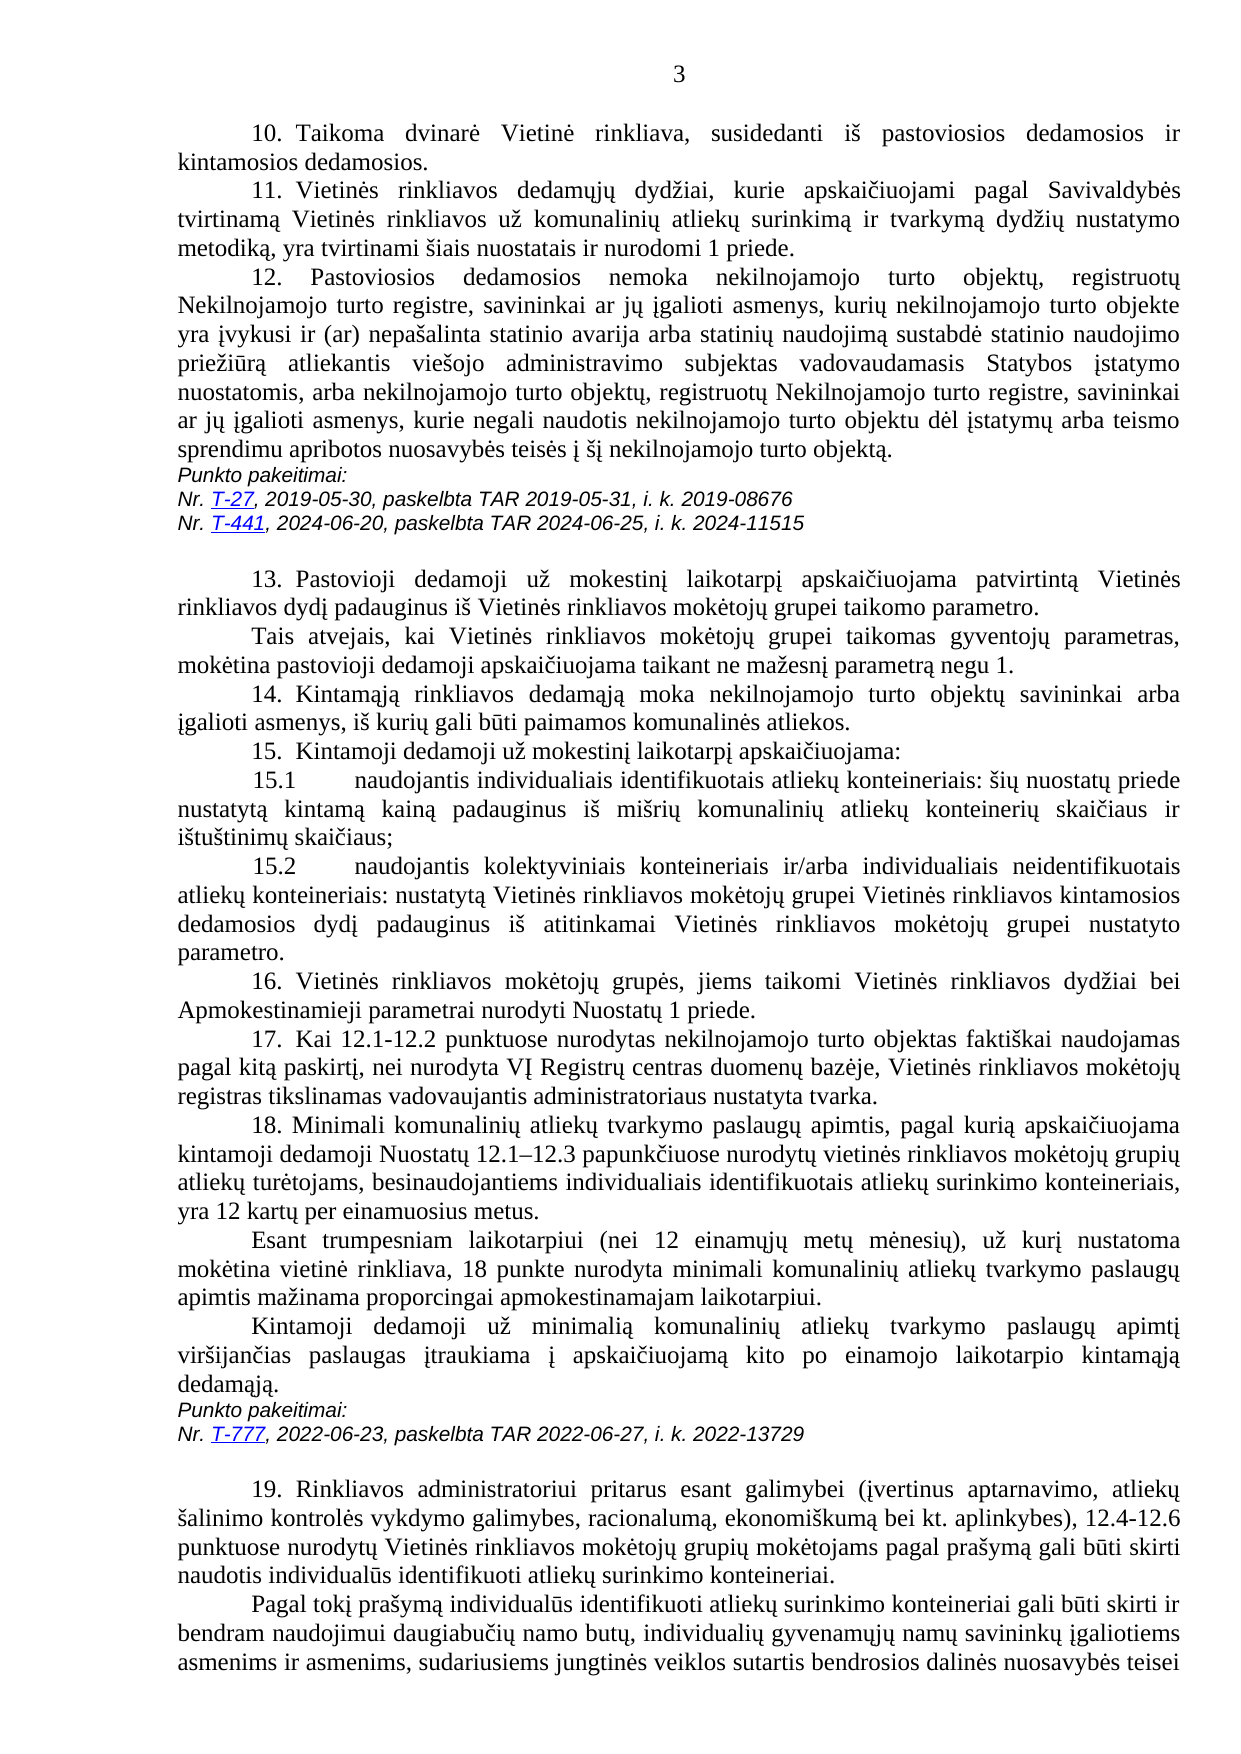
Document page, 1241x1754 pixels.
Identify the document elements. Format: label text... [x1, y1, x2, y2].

text Tais atvejais, kai Vietinės rinkliavos mokėtojų grupei taikomas gyventojų parametras, mokėtina pastovioji dedamoji apskaičiuojama taikant ne mažesnį parametrą negu 1. [177, 621, 1181, 679]
text 11. Vietinės rinkliavos dedamųjų dydžiai, kurie apskaičiuojami pagal Savivaldybės tvirtinamą Vietinės rinkliavos už komunalinių atliekų surinkimą ir tvarkymą dydžių nustatymo metodiką, yra tvirtinami šiais nuostatais ir nurodomi 1 priede. [177, 176, 1181, 262]
text Punkto pakeitimai: [177, 1397, 1181, 1421]
text Nr. T-777, 2022-06-23, paskelbta TAR 2022-06-27, i. k. 2022-13729 [177, 1421, 1181, 1445]
text Esant trumpesniam laikotarpiui (nei 12 einamųjų metų mėnesių), už kurį nustatoma mokėtina vietinė rinkliava, 18 punkte nurodyta minimali komunalinių atliekų tvarkymo paslaugų apimtis mažinama proporcingai apmokestinamajam laikotarpiui. [177, 1225, 1181, 1311]
text 16. Vietinės rinkliavos mokėtojų grupės, jiems taikomi Vietinės rinkliavos dydžiai bei Apmokestinamieji parametrai nurodyti Nuostatų 1 priede. [177, 966, 1181, 1024]
text 14. Kintamąją rinkliavos dedamąją moka nekilnojamojo turto objektų savininkai arba įgalioti asmenys, iš kurių gali būti paimamos komunalinės atliekos. [177, 679, 1181, 736]
text 15. Kintamoji dedamoji už mokestinį laikotarpį apskaičiuojama: [177, 736, 1181, 765]
text Pagal tokį prašymą individualūs identifikuoti atliekų surinkimo konteineriai gali būti skirti ir bendram naudojimui daugiabučių namo butų, individualių gyvenamųjų namų savininkų įgaliotiems asmenims ir asmenims, sudariusiems jungtinės veiklos sutartis bendrosios dalinės nuosavybės teisei [177, 1589, 1181, 1675]
text Punkto pakeitimai: [177, 463, 1181, 487]
text Nr. T-441, 2024-06-20, paskelbta TAR 2024-06-25, i. k. 2024-11515 [177, 511, 1181, 535]
text 13. Pastovioji dedamoji už mokestinį laikotarpį apskaičiuojama patvirtintą Vietinės rinkliavos dydį padauginus iš Vietinės rinkliavos mokėtojų grupei taikomo parametro. [177, 564, 1181, 621]
text Nr. T-27, 2019-05-30, paskelbta TAR 2019-05-31, i. k. 2019-08676 [177, 487, 1181, 511]
text Kintamoji dedamoji už minimalią komunalinių atliekų tvarkymo paslaugų apimtį viršijančias paslaugas įtraukiama į apskaičiuojamą kito po einamojo laikotarpio kintamąją dedamąją. [177, 1311, 1181, 1397]
text 17. Kai 12.1-12.2 punktuose nurodytas nekilnojamojo turto objektas faktiškai naudojamas pagal kitą paskirtį, nei nurodyta VĮ Registrų centras duomenų bazėje, Vietinės rinkliavos mokėtojų registras tikslinamas vadovaujantis administratoriaus nustatyta tvarka. [177, 1024, 1181, 1110]
text 10. Taikoma dvinarė Vietinė rinkliava, susidedanti iš pastoviosios dedamosios ir kintamosios dedamosios. [177, 118, 1181, 176]
text 18. Minimali komunalinių atliekų tvarkymo paslaugų apimtis, pagal kurią apskaičiuojama kintamoji dedamoji Nuostatų 12.1–12.3 papunkčiuose nurodytų vietinės rinkliavos mokėtojų grupių atliekų turėtojams, besinaudojantiems individualiais identifikuotais atliekų surinkimo konteineriais, yra 12 kartų per einamuosius metus. [177, 1110, 1181, 1225]
text 15.1 naudojantis individualiais identifikuotais atliekų konteineriais: šių nuostatų priede nustatytą kintamą kainą padauginus iš mišrių komunalinių atliekų konteinerių skaičiaus ir ištuštinimų skaičiaus; [177, 765, 1181, 851]
text 15.2 naudojantis kolektyviniais konteineriais ir/arba individualiais neidentifikuotais atliekų konteineriais: nustatytą Vietinės rinkliavos mokėtojų grupei Vietinės rinkliavos kintamosios dedamosios dydį padauginus iš atitinkamai Vietinės rinkliavos mokėtojų grupei nustatyto parametro. [177, 851, 1181, 966]
text 19. Rinkliavos administratoriui pritarus esant galimybei (įvertinus aptarnavimo, atliekų šalinimo kontrolės vykdymo galimybes, racionalumą, ekonomiškumą bei kt. aplinkybes), 12.4-12.6 punktuose nurodytų Vietinės rinkliavos mokėtojų grupių mokėtojams pagal prašymą gali būti skirti naudotis individualūs identifikuoti atliekų surinkimo konteineriai. [177, 1474, 1181, 1589]
text 12. Pastoviosios dedamosios nemoka nekilnojamojo turto objektų, registruotų Nekilnojamojo turto registre, savininkai ar jų įgalioti asmenys, kurių nekilnojamojo turto objekte yra įvykusi ir (ar) nepašalinta statinio avarija arba statinių naudojimą sustabdė statinio naudojimo priežiūrą atliekantis viešojo administravimo subjektas vadovaudamasis Statybos įstatymo nuostatomis, arba nekilnojamojo turto objektų, registruotų Nekilnojamojo turto registre, savininkai ar jų įgalioti asmenys, kurie negali naudotis nekilnojamojo turto objektu dėl įstatymų arba teismo sprendimu apribotos nuosavybės teisės į šį nekilnojamojo turto objektą. [177, 262, 1181, 463]
